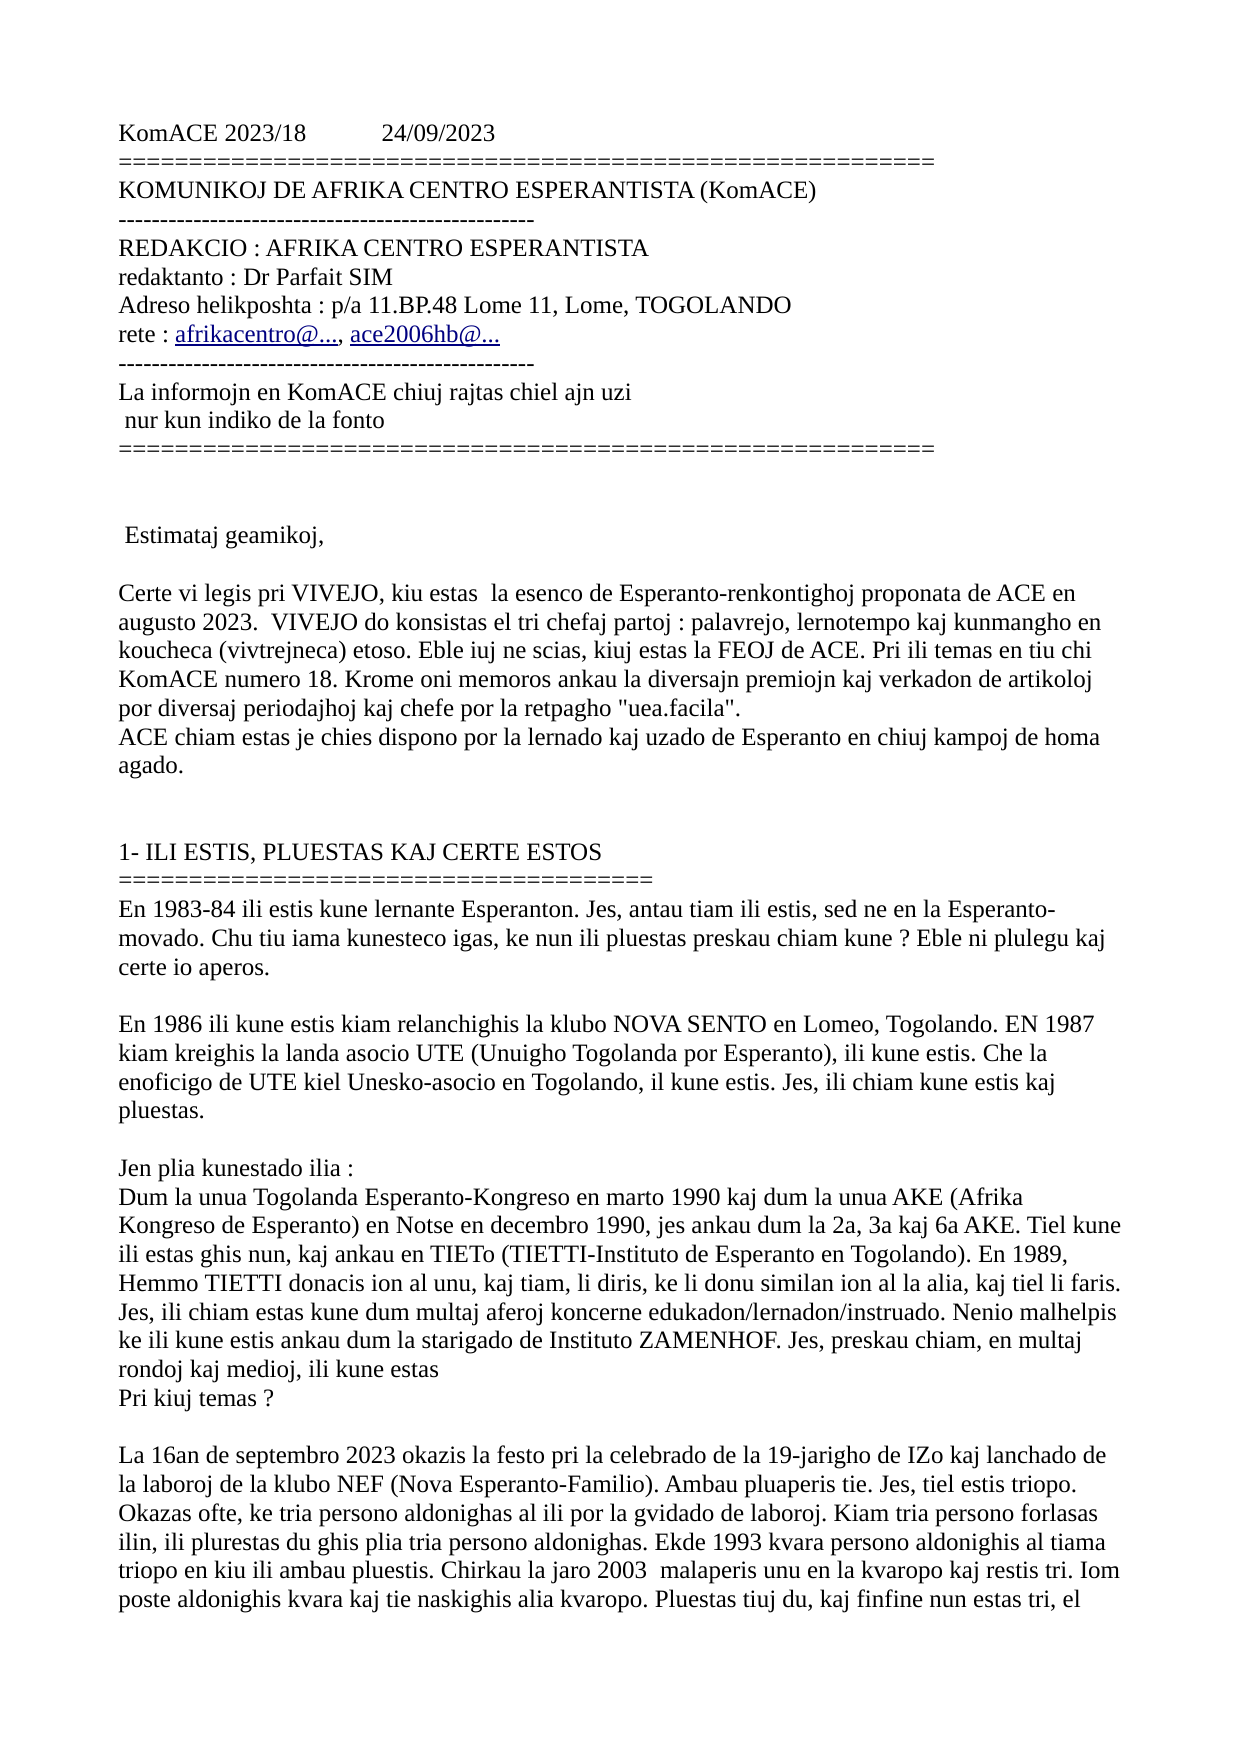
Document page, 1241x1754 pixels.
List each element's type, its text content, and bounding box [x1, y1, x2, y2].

text KomACE 2023/18 24/09/2023 ========================================================== KOMUNIKOJ DE AFRIKA CENTRO ESPERANTISTA (KomACE) -------------------------------------------------- REDAKCIO : AFRIKA CENTRO ESPERANTISTA redaktanto : Dr Parfait SIM Adreso helikposhta : p/a 11.BP.48 Lome 11, Lome, TOGOLANDO rete : afrikacentro@..., ace2006hb@... -------------------------------------------------- La informojn en KomACE chiuj rajtas chiel ajn uzi nur kun indiko de la fonto ========================================================== Estimataj geamikoj, Certe vi legis pri VIVEJO, kiu estas la esenco de Esperanto-renkontighoj proponata de ACE en augusto 2023. VIVEJO do konsistas el tri chefaj partoj : palavrejo, lernotempo kaj kunmangho en koucheca (vivtrejneca) etoso. Eble iuj ne scias, kiuj estas la FEOJ de ACE. Pri ili temas en tiu chi KomACE numero 18. Krome oni memoros ankau la diversajn premiojn kaj verkadon de artikoloj por diversaj periodajhoj kaj chefe por la retpagho "uea.facila". ACE chiam estas je chies dispono por la lernado kaj uzado de Esperanto en chiuj kampoj de homa agado. 1- ILI ESTIS, PLUESTAS KAJ CERTE ESTOS ====================================== En 1983-84 ili estis kune lernante Esperanton. Jes, antau tiam ili estis, sed ne en la Esperanto-movado. Chu tiu iama kunesteco igas, ke nun ili pluestas preskau chiam kune ? Eble ni plulegu kaj certe io aperos. En 1986 ili kune estis kiam relanchighis la klubo NOVA SENTO en Lomeo, Togolando. EN 1987 kiam kreighis la landa asocio UTE (Unuigho Togolanda por Esperanto), ili kune estis. Che la enoficigo de UTE kiel Unesko-asocio en Togolando, il kune estis. Jes, ili chiam kune estis kaj pluestas. Jen plia kunestado ilia : Dum la unua Togolanda Esperanto-Kongreso en marto 1990 kaj dum la unua AKE (Afrika Kongreso de Esperanto) en Notse en decembro 1990, jes ankau dum la 2a, 3a kaj 6a AKE. Tiel kune ili estas ghis nun, kaj ankau en TIETo (TIETTI-Instituto de Esperanto en Togolando). En 1989, Hemmo TIETTI donacis ion al unu, kaj tiam, li diris, ke li donu similan ion al la alia, kaj tiel li faris. Jes, ili chiam estas kune dum multaj aferoj koncerne edukadon/lernadon/instruado. Nenio malhelpis ke ili kune estis ankau dum la starigado de Instituto ZAMENHOF. Jes, preskau chiam, en multaj rondoj kaj medioj, ili kune estas Pri kiuj temas ? La 16an de septembro 2023 okazis la festo pri la celebrado de la 19-jarigho de IZo kaj lanchado de la laboroj de la klubo NEF (Nova Esperanto-Familio). Ambau pluaperis tie. Jes, tiel estis triopo. Okazas ofte, ke tria persono aldonighas al ili por la gvidado de laboroj. Kiam tria persono forlasas ilin, ili plurestas du ghis plia tria persono aldonighas. Ekde 1993 kvara persono aldonighis al tiama triopo en kiu ili ambau pluestis. Chirkau la jaro 2003 malaperis unu en la kvaropo kaj restis tri. Iom poste aldonighis kvara kaj tie naskighis alia kvaropo. Pluestas tiuj du, kaj finfine nun estas tri, el [118, 118, 1122, 1613]
